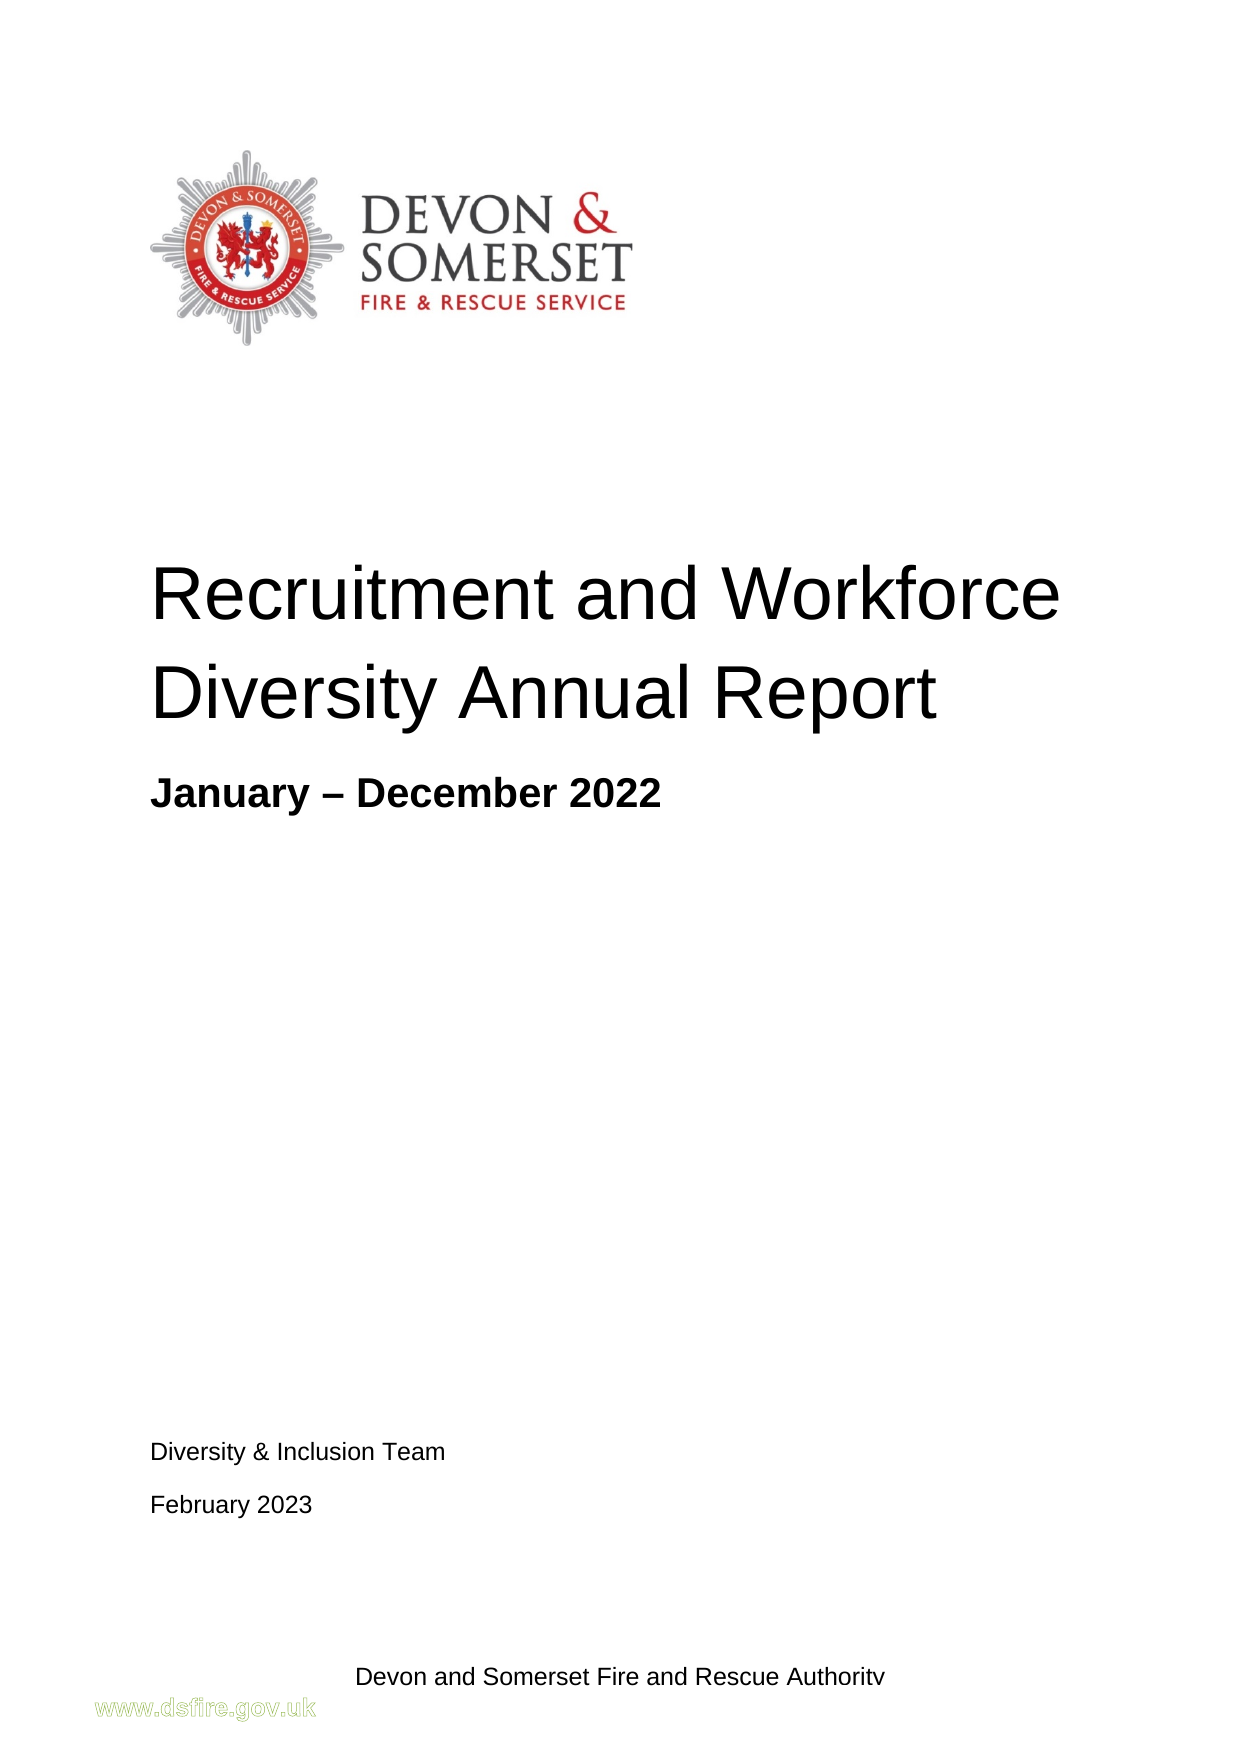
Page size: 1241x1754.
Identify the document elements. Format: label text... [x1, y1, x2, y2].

subtitle Recruitment and Workforce Diversity Annual Report [150, 549, 1090, 734]
text February 2023 [150, 1491, 1090, 1519]
text Diversity & Inclusion Team [150, 1437, 1090, 1465]
text www.dsfire.gov.uk [95, 1693, 328, 1721]
text Acting to Protect & Save [846, 1693, 1225, 1721]
text January – December 2022 [150, 768, 1090, 816]
